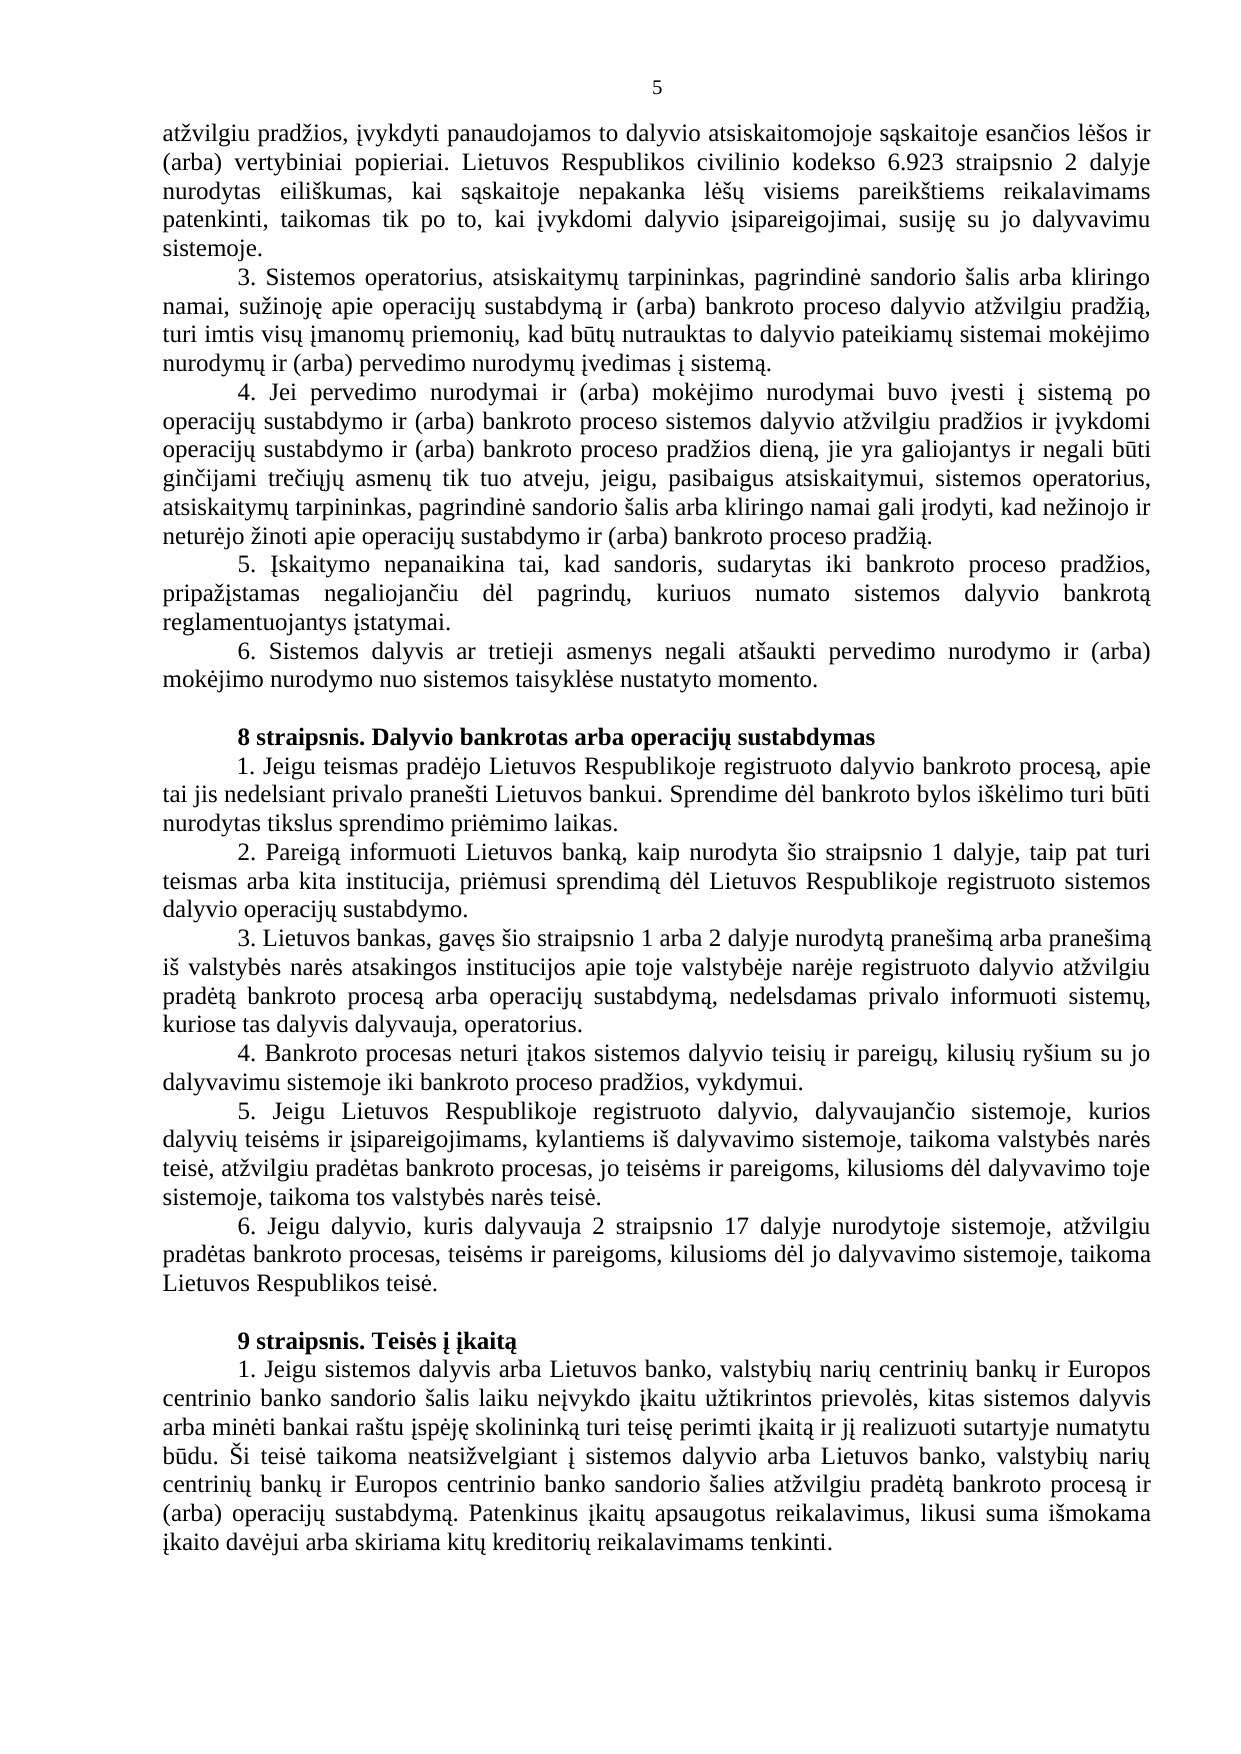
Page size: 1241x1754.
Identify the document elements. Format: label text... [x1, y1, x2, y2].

text 4. Jei pervedimo nurodymai ir (arba) mokėjimo nurodymai buvo įvesti į sistemą po operacijų sustabdymo ir (arba) bankroto proceso sistemos dalyvio atžvilgiu pradžios ir įvykdomi operacijų sustabdymo ir (arba) bankroto proceso pradžios dieną, jie yra galiojantys ir negali būti ginčijami trečiųjų asmenų tik tuo atveju, jeigu, pasibaigus atsiskaitymui, sistemos operatorius, atsiskaitymų tarpininkas, pagrindinė sandorio šalis arba kliringo namai gali įrodyti, kad nežinojo ir neturėjo žinoti apie operacijų sustabdymo ir (arba) bankroto proceso pradžią. [162, 377, 1152, 549]
text 4. Bankroto procesas neturi įtakos sistemos dalyvio teisių ir pareigų, kilusių ryšium su jo dalyvavimu sistemoje iki bankroto proceso pradžios, vykdymui. [162, 1038, 1152, 1096]
text 5. Įskaitymo nepanaikina tai, kad sandoris, sudarytas iki bankroto proceso pradžios, pripažįstamas negaliojančiu dėl pagrindų, kuriuos numato sistemos dalyvio bankrotą reglamentuojantys įstatymai. [162, 549, 1152, 636]
text 2. Pareigą informuoti Lietuvos banką, kaip nurodyta šio straipsnio 1 dalyje, taip pat turi teismas arba kita institucija, priėmusi sprendimą dėl Lietuvos Respublikoje registruoto sistemos dalyvio operacijų sustabdymo. [162, 837, 1152, 923]
text 9 straipsnis. Teisės į įkaitą [162, 1326, 1152, 1354]
text 6. Jeigu dalyvio, kuris dalyvauja 2 straipsnio 17 dalyje nurodytoje sistemoje, atžvilgiu pradėtas bankroto procesas, teisėms ir pareigoms, kilusioms dėl jo dalyvavimo sistemoje, taikoma Lietuvos Respublikos teisė. [162, 1211, 1152, 1297]
text 5. Jeigu Lietuvos Respublikoje registruoto dalyvio, dalyvaujančio sistemoje, kurios dalyvių teisėms ir įsipareigojimams, kylantiems iš dalyvavimo sistemoje, taikoma valstybės narės teisė, atžvilgiu pradėtas bankroto procesas, jo teisėms ir pareigoms, kilusioms dėl dalyvavimo toje sistemoje, taikoma tos valstybės narės teisė. [162, 1096, 1152, 1211]
text 1. Jeigu sistemos dalyvis arba Lietuvos banko, valstybių narių centrinių bankų ir Europos centrinio banko sandorio šalis laiku neįvykdo įkaitu užtikrintos prievolės, kitas sistemos dalyvis arba minėti bankai raštu įspėję skolininką turi teisę perimti įkaitą ir jį realizuoti sutartyje numatytu būdu. Ši teisė taikoma neatsižvelgiant į sistemos dalyvio arba Lietuvos banko, valstybių narių centrinių bankų ir Europos centrinio banko sandorio šalies atžvilgiu pradėtą bankroto procesą ir (arba) operacijų sustabdymą. Patenkinus įkaitų apsaugotus reikalavimus, likusi suma išmokama įkaito davėjui arba skiriama kitų kreditorių reikalavimams tenkinti. [162, 1354, 1152, 1556]
text 1. Jeigu teismas pradėjo Lietuvos Respublikoje registruoto dalyvio bankroto procesą, apie tai jis nedelsiant privalo pranešti Lietuvos bankui. Sprendime dėl bankroto bylos iškėlimo turi būti nurodytas tikslus sprendimo priėmimo laikas. [162, 751, 1152, 837]
text 3. Lietuvos bankas, gavęs šio straipsnio 1 arba 2 dalyje nurodytą pranešimą arba pranešimą iš valstybės narės atsakingos institucijos apie toje valstybėje narėje registruoto dalyvio atžvilgiu pradėtą bankroto procesą arba operacijų sustabdymą, nedelsdamas privalo informuoti sistemų, kuriose tas dalyvis dalyvauja, operatorius. [162, 923, 1152, 1038]
text 8 straipsnis. Dalyvio bankrotas arba operacijų sustabdymas [162, 722, 1152, 751]
text 6. Sistemos dalyvis ar tretieji asmenys negali atšaukti pervedimo nurodymo ir (arba) mokėjimo nurodymo nuo sistemos taisyklėse nustatyto momento. [162, 636, 1152, 693]
text 3. Sistemos operatorius, atsiskaitymų tarpininkas, pagrindinė sandorio šalis arba kliringo namai, sužinoję apie operacijų sustabdymą ir (arba) bankroto proceso dalyvio atžvilgiu pradžią, turi imtis visų įmanomų priemonių, kad būtų nutrauktas to dalyvio pateikiamų sistemai mokėjimo nurodymų ir (arba) pervedimo nurodymų įvedimas į sistemą. [162, 262, 1152, 377]
text atžvilgiu pradžios, įvykdyti panaudojamos to dalyvio atsiskaitomojoje sąskaitoje esančios lėšos ir (arba) vertybiniai popieriai. Lietuvos Respublikos civilinio kodekso 6.923 straipsnio 2 dalyje nurodytas eiliškumas, kai sąskaitoje nepakanka lėšų visiems pareikštiems reikalavimams patenkinti, taikomas tik po to, kai įvykdomi dalyvio įsipareigojimai, susiję su jo dalyvavimu sistemoje. [162, 118, 1152, 262]
